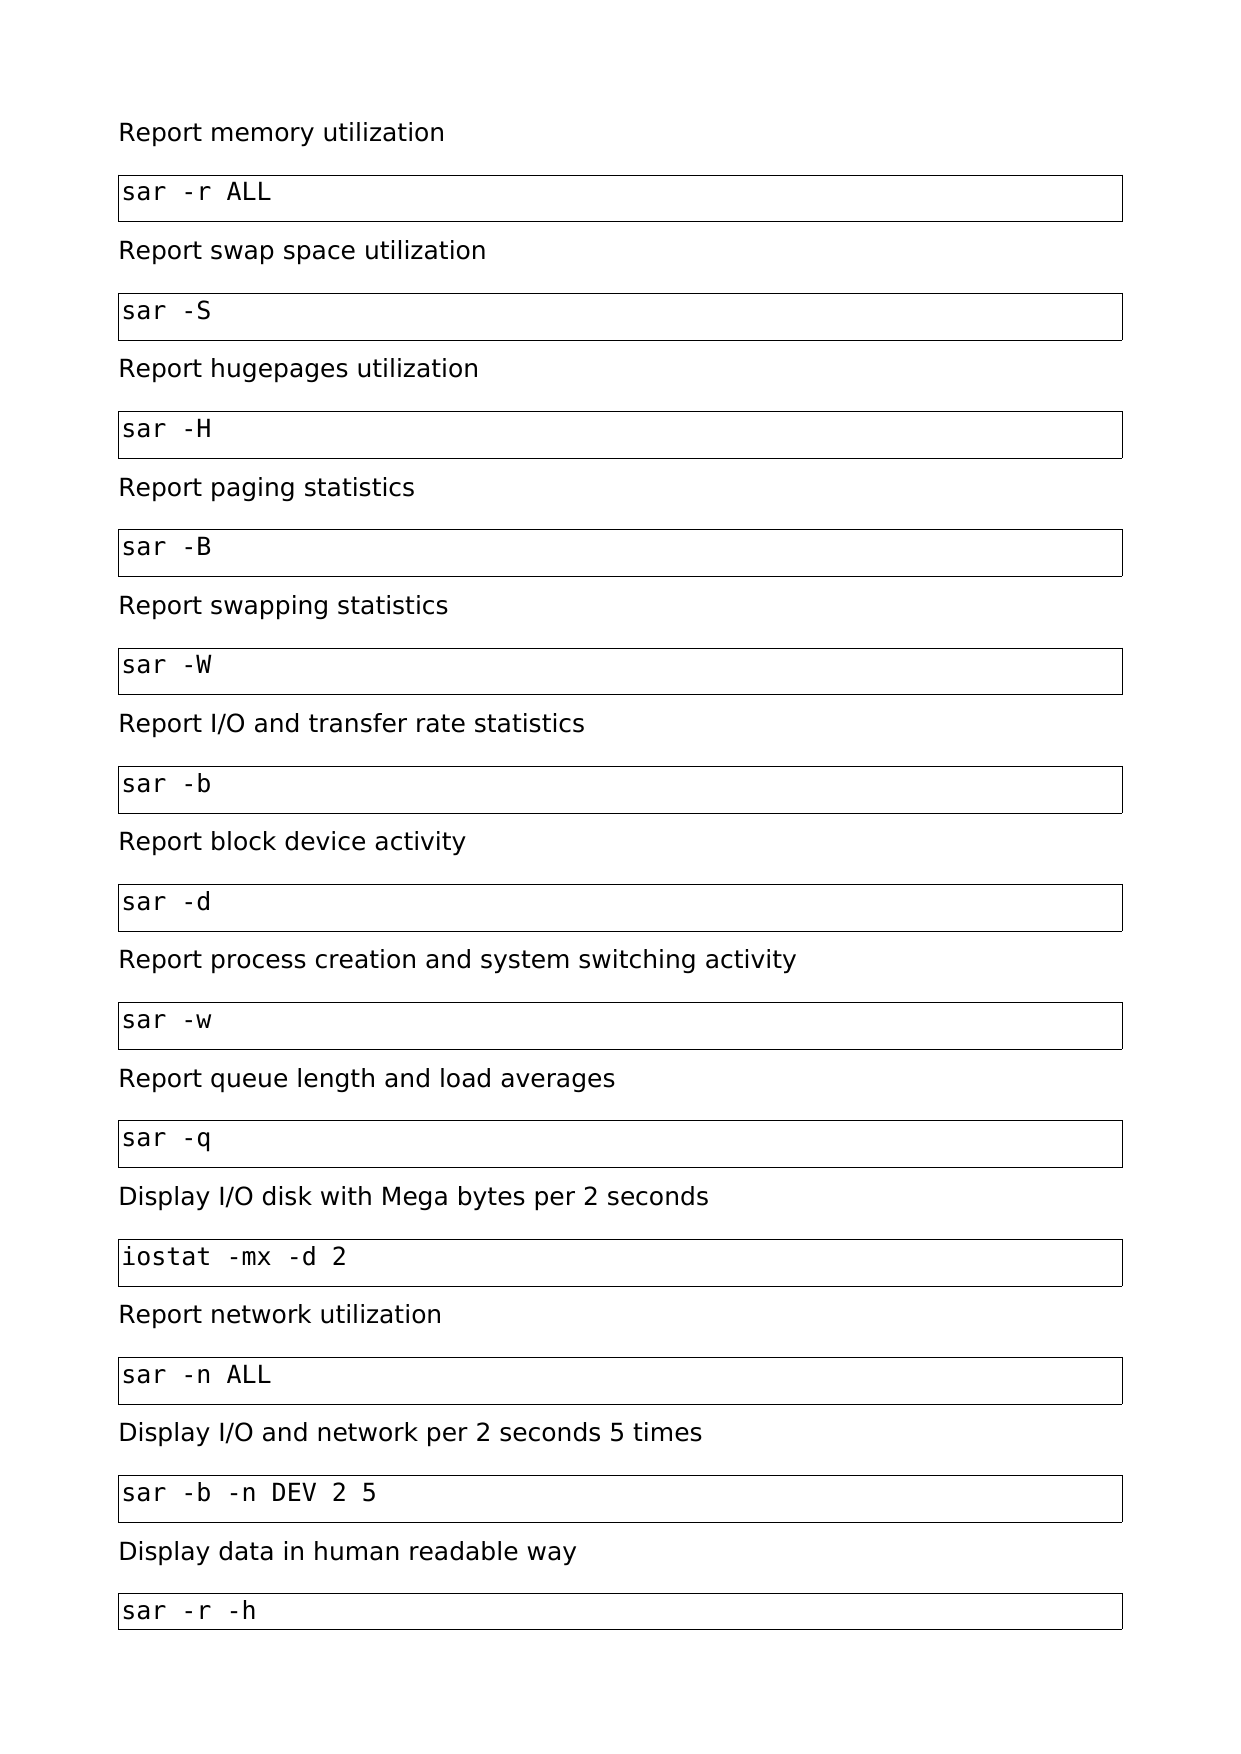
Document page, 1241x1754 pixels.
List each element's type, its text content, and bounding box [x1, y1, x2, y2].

table_header sar -b -n DEV 2 5 [119, 1476, 1122, 1522]
table_header sar -n ALL [119, 1358, 1122, 1404]
text Report paging statistics [118, 473, 1122, 502]
text Report process creation and system switching activity [118, 946, 1122, 975]
text Report swap space utilization [118, 236, 1122, 266]
table_header iostat -mx -d 2 [119, 1240, 1122, 1286]
table_header sar -B [119, 530, 1122, 576]
text Report swapping statistics [118, 591, 1122, 620]
table_header sar -W [119, 649, 1122, 694]
table_header sar -w [119, 1003, 1122, 1049]
table_header sar -d [119, 885, 1122, 931]
table_header sar -r ALL [119, 176, 1122, 221]
text Display I/O disk with Mega bytes per 2 seconds [118, 1182, 1122, 1211]
text Display data in human readable way [118, 1537, 1122, 1566]
text Report memory utilization [118, 118, 1122, 147]
text Report network utilization [118, 1300, 1122, 1329]
table_header sar -H [119, 412, 1122, 458]
table_header sar -r -h [119, 1594, 1122, 1628]
table_header sar -S [119, 294, 1122, 340]
text Display I/O and network per 2 seconds 5 times [118, 1419, 1122, 1448]
text Report block device activity [118, 827, 1122, 857]
table_header sar -q [119, 1121, 1122, 1167]
table_header sar -b [119, 767, 1122, 813]
text Report I/O and transfer rate statistics [118, 709, 1122, 738]
text Report hugepages utilization [118, 354, 1122, 384]
text Report queue length and load averages [118, 1064, 1122, 1093]
